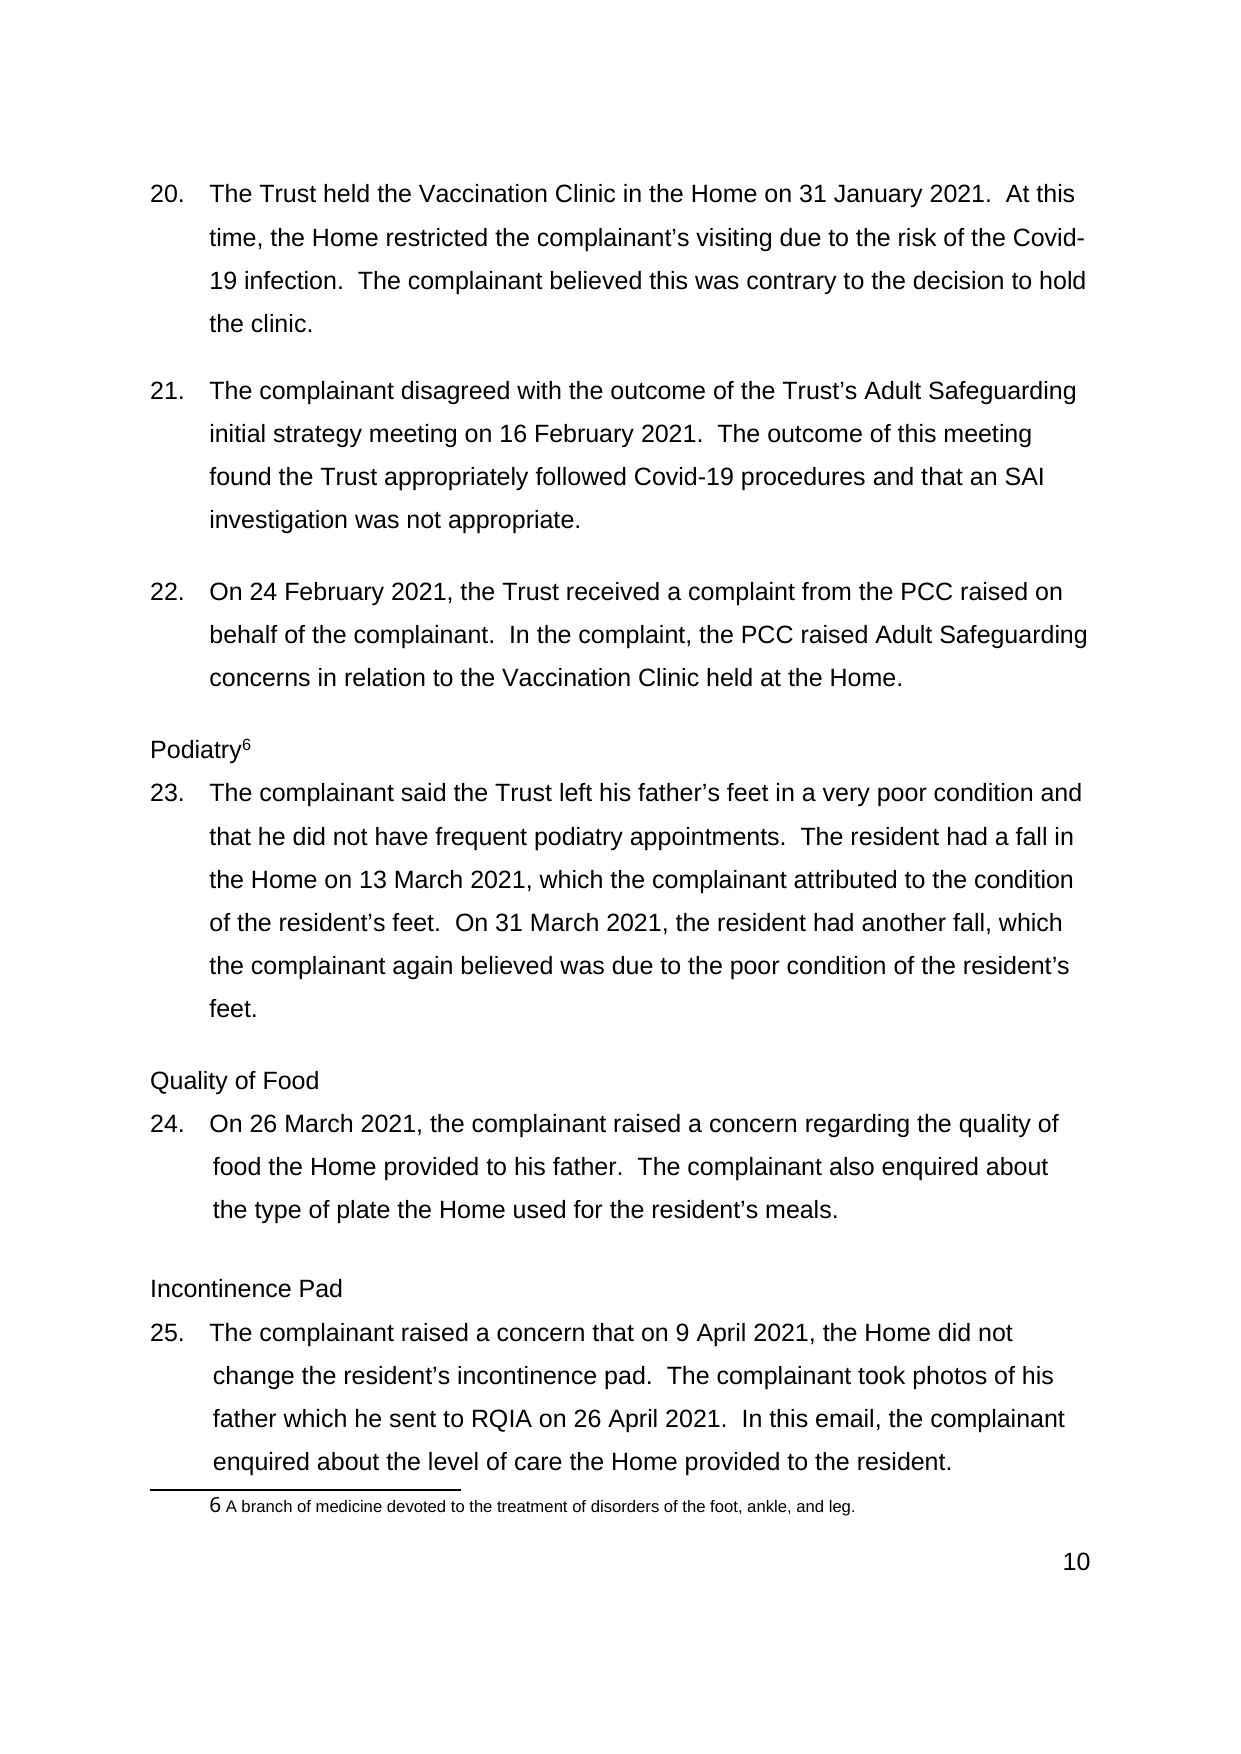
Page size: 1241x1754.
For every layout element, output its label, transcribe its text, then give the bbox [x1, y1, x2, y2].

list The Trust held the Vaccination Clinic in the Home on 31 January 2021. At this time, the Home restricted the complainant’s visiting due to the risk of the Covid-19 infection. The complainant believed this was contrary to the decision to hold the clinic. [150, 179, 1090, 338]
list On 24 February 2021, the Trust received a complaint from the PCC raised on behalf of the complainant. In the complaint, the PCC raised Adult Safeguarding concerns in relation to the Vaccination Clinic held at the Home. [150, 577, 1090, 692]
list Incontinence Pad [150, 1274, 1090, 1303]
text Podiatry [150, 735, 1090, 764]
list The complainant raised a concern that on 9 April 2021, the Home did not change the resident’s incontinence pad. The complainant took photos of his father which he sent to RQIA on 26 April 2021. In this email, the complainant enquired about the level of care the Home provided to the resident. [150, 1317, 1090, 1476]
list The complainant disagreed with the outcome of the Trust’s Adult Safeguarding initial strategy meeting on 16 February 2021. The outcome of this meeting found the Trust appropriately followed Covid-19 procedures and that an SAI investigation was not appropriate. [150, 376, 1090, 534]
text Quality of Food [150, 1066, 1090, 1095]
list The complainant said the Trust left his father’s feet in a very poor condition and that he did not have frequent podiatry appointments. The resident had a fall in the Home on 13 March 2021, which the complainant attributed to the condition of the resident’s feet. On 31 March 2021, the resident had another fall, which the complainant again believed was due to the poor condition of the resident’s feet. [150, 778, 1090, 1023]
text A branch of medicine devoted to the treatment of disorders of the foot, ankle, and leg. [209, 1490, 1090, 1518]
list On 26 March 2021, the complainant raised a concern regarding the quality of food the Home provided to his father. The complainant also enquired about the type of plate the Home used for the resident’s meals. [150, 1109, 1090, 1224]
